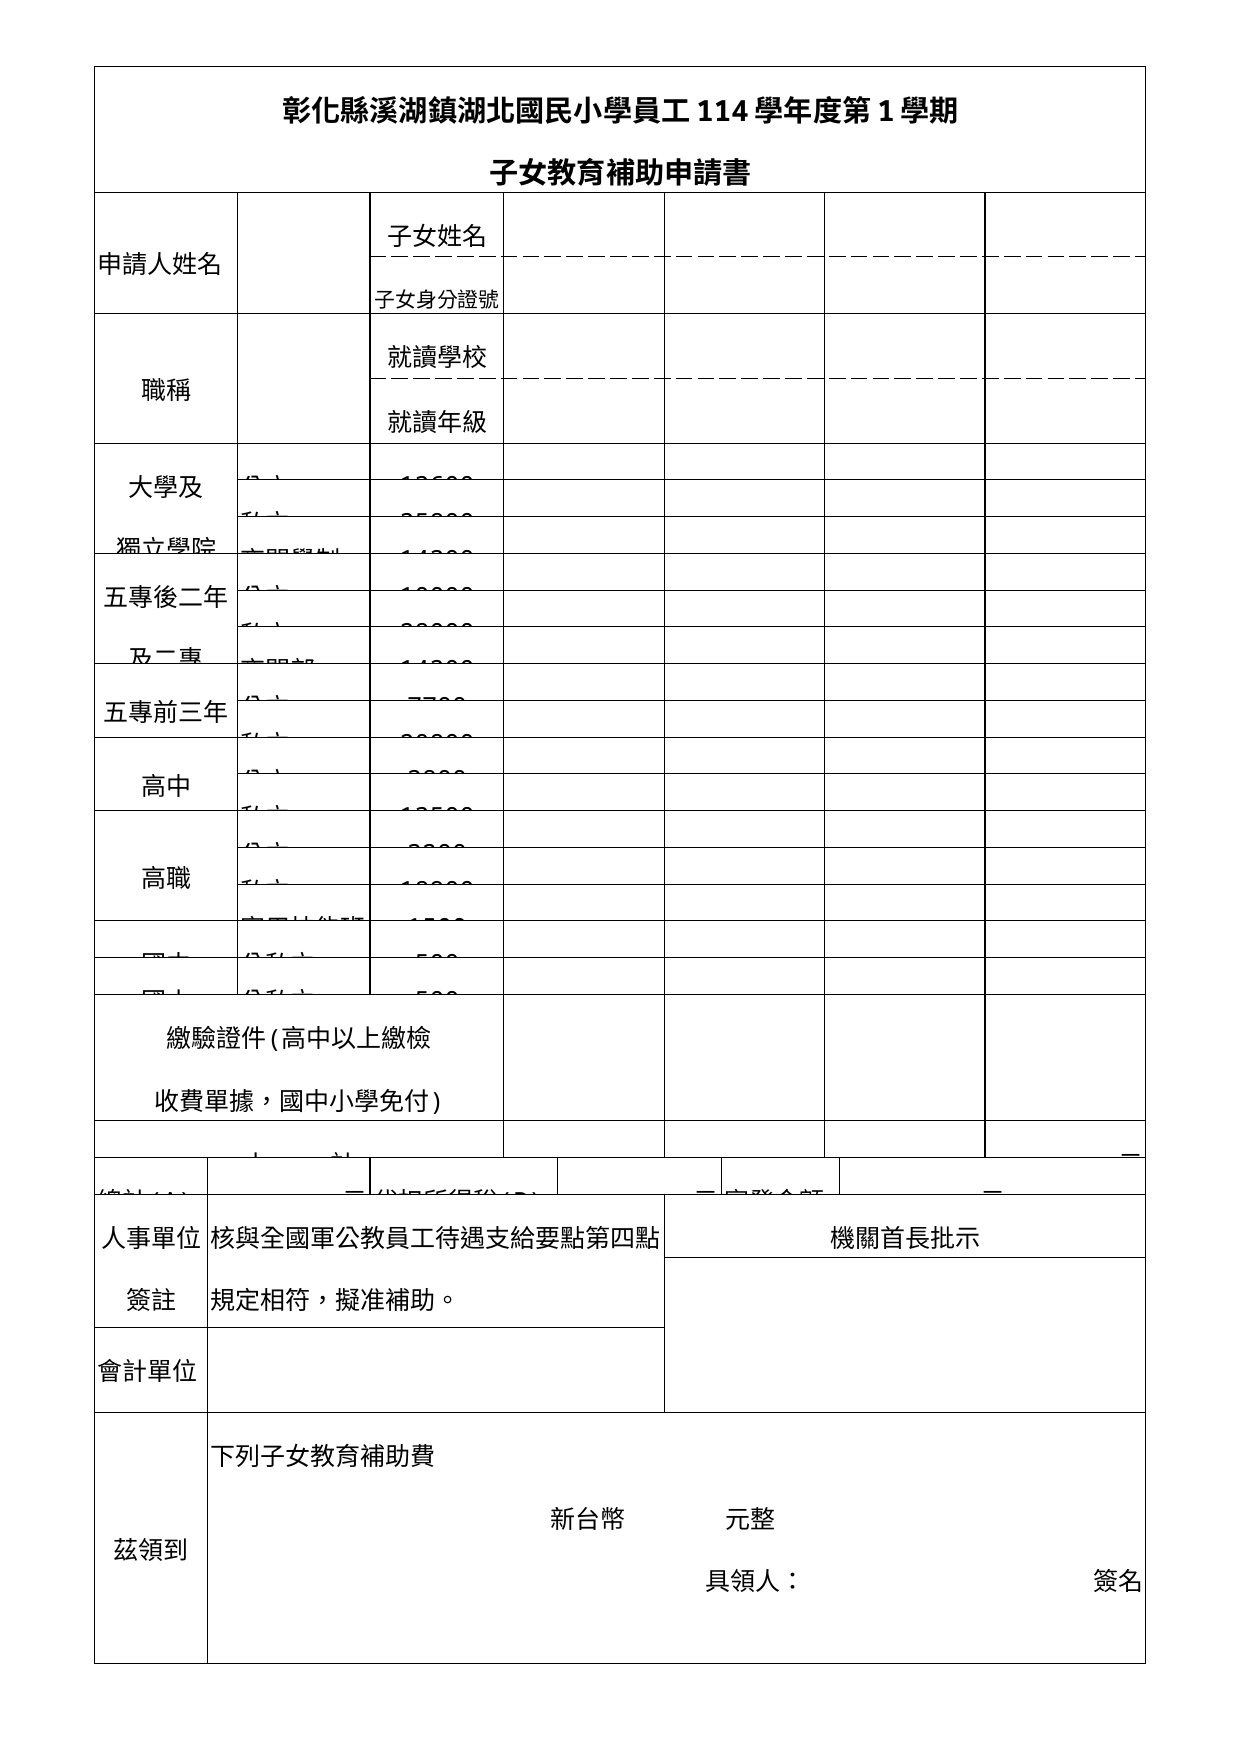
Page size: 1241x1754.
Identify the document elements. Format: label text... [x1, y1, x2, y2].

table_cell [986, 480, 1145, 516]
table_cell [986, 958, 1145, 994]
table_cell [986, 314, 1145, 377]
table_cell 人事單位簽註 [95, 1195, 207, 1327]
table_cell [665, 193, 824, 256]
table_cell 公私立 [238, 921, 369, 957]
table_cell [986, 193, 1145, 256]
table_cell [504, 517, 664, 553]
table_cell 35800 [371, 480, 503, 516]
table_cell [825, 958, 984, 994]
table_cell 10000 [371, 554, 503, 589]
table_cell [665, 1258, 1145, 1412]
table_cell [825, 314, 984, 377]
table_cell 20800 [371, 701, 503, 737]
table_cell 3800 [371, 738, 503, 773]
table_cell [504, 444, 664, 479]
table_cell [825, 885, 984, 920]
table_cell [665, 664, 824, 700]
table_cell 夜間部 [238, 627, 369, 663]
table_cell [825, 193, 984, 256]
table_cell 高職 [95, 811, 237, 920]
table_cell 小 計 [95, 1121, 503, 1157]
table_cell [665, 885, 824, 920]
table_cell [665, 314, 824, 377]
table_cell 茲領到 [95, 1413, 207, 1663]
table_cell [504, 256, 664, 312]
table_cell 3200 [371, 811, 503, 847]
table_cell [986, 811, 1145, 847]
table_cell [665, 480, 824, 516]
table_cell [504, 314, 664, 377]
table_cell [504, 1121, 664, 1157]
table_cell [504, 958, 664, 994]
table_cell 申請人姓名 [95, 193, 237, 312]
table_cell [504, 811, 664, 847]
table_cell 核與全國軍公教員工待遇支給要點第四點規定相符，擬准補助。 [208, 1195, 664, 1327]
table_cell [665, 921, 824, 957]
table_cell [986, 774, 1145, 810]
table_cell 實發金額(A) – (B) [722, 1158, 839, 1193]
table_cell 會計單位 [95, 1328, 207, 1412]
table_cell [665, 627, 824, 663]
table_cell 實用技能班 [238, 885, 369, 920]
table_cell [825, 811, 984, 847]
table_cell [825, 774, 984, 810]
table_cell 13500 [371, 774, 503, 810]
table_cell 公立 [238, 444, 369, 479]
table_cell 總計(A) [95, 1158, 207, 1193]
table_cell [504, 664, 664, 700]
table_cell [986, 627, 1145, 663]
table_cell [665, 774, 824, 810]
table_cell [825, 664, 984, 700]
table_cell 公私立 [238, 958, 369, 994]
table_cell 私立 [238, 701, 369, 737]
table_cell [665, 517, 824, 553]
table_cell [986, 738, 1145, 773]
table_cell 500 [371, 958, 503, 994]
table_cell [238, 193, 369, 312]
table_cell [825, 1121, 984, 1157]
table_cell [986, 701, 1145, 737]
table_cell [825, 444, 984, 479]
table_cell [665, 444, 824, 479]
table_cell [504, 738, 664, 773]
table_cell 私立 [238, 848, 369, 884]
table_cell 國小 [95, 958, 237, 994]
table_cell 五專前三年 [95, 664, 237, 737]
table_cell [504, 921, 664, 957]
table_cell [665, 701, 824, 737]
table_cell 代扣所得稅(B) [371, 1158, 557, 1193]
table_cell [504, 193, 664, 256]
table_cell [986, 664, 1145, 700]
table_cell 就讀學校 [371, 314, 503, 377]
table_cell [504, 995, 664, 1120]
table_cell 子女身分證號 [371, 256, 503, 312]
table_cell [504, 627, 664, 663]
table_cell [825, 701, 984, 737]
table_cell [665, 848, 824, 884]
table_cell 職稱 [95, 314, 237, 442]
table_cell 公立 [238, 554, 369, 589]
table_cell [504, 885, 664, 920]
table_cell 元 [986, 1121, 1145, 1157]
table_cell 機關首長批示 [665, 1195, 1145, 1257]
table_cell [825, 480, 984, 516]
table_cell 繳驗證件(高中以上繳檢 收費單據，國中小學免付) [95, 995, 503, 1120]
table_cell [825, 554, 984, 589]
table_cell [825, 995, 984, 1120]
table_cell [986, 591, 1145, 626]
table_cell [665, 378, 824, 442]
table_cell 18900 [371, 848, 503, 884]
table_cell [504, 848, 664, 884]
table_cell [825, 256, 984, 312]
table_cell [665, 811, 824, 847]
table_cell [665, 958, 824, 994]
table_cell [504, 554, 664, 589]
table_cell 下列子女教育補助費 新台幣 元整 具領人： 簽名 [208, 1413, 1145, 1663]
table_cell [825, 591, 984, 626]
table_cell [665, 256, 824, 312]
table_cell [504, 774, 664, 810]
table_cell 元 [208, 1158, 369, 1193]
table_cell [825, 738, 984, 773]
table_cell [665, 738, 824, 773]
table_cell [825, 921, 984, 957]
table_cell 元 [840, 1158, 1145, 1193]
table_cell [986, 378, 1145, 442]
table_cell [986, 885, 1145, 920]
table_cell [986, 921, 1145, 957]
table_header 彰化縣溪湖鎮湖北國民小學員工114學年度第1學期 子女教育補助申請書 [95, 67, 1145, 192]
table_cell [825, 517, 984, 553]
table_cell 500 [371, 921, 503, 957]
table_cell 大學及 獨立學院 [95, 444, 237, 553]
table_cell 公立 [238, 738, 369, 773]
table_cell 就讀年級 [371, 378, 503, 442]
table_cell 國中 [95, 921, 237, 957]
table_cell [504, 480, 664, 516]
table_cell 私立 [238, 480, 369, 516]
table_cell [986, 995, 1145, 1120]
table_cell 五專後二年 及二專 [95, 554, 237, 663]
table_cell [665, 554, 824, 589]
table_cell [665, 1121, 824, 1157]
table_cell 私立 [238, 774, 369, 810]
table_cell [208, 1328, 664, 1412]
table_cell 私立 [238, 591, 369, 626]
table_cell 7700 [371, 664, 503, 700]
table_cell 夜間學制 [238, 517, 369, 553]
table_cell 公立 [238, 811, 369, 847]
table_cell 28000 [371, 591, 503, 626]
table_cell [986, 517, 1145, 553]
table_cell [825, 627, 984, 663]
table_cell [665, 995, 824, 1120]
table_cell 高中 [95, 738, 237, 810]
table_cell 14300 [371, 627, 503, 663]
table_cell [238, 314, 369, 442]
table_cell [665, 591, 824, 626]
table_cell [504, 591, 664, 626]
table_cell [986, 444, 1145, 479]
table_cell [986, 554, 1145, 589]
table_cell [504, 378, 664, 442]
table_cell 1500 [371, 885, 503, 920]
table_cell 元 [558, 1158, 721, 1193]
table_cell [504, 701, 664, 737]
table_cell 子女姓名 [371, 193, 503, 256]
table_cell [986, 848, 1145, 884]
table_cell [986, 256, 1145, 312]
table_cell 公立 [238, 664, 369, 700]
table_cell 14300 [371, 517, 503, 553]
table_cell 13600 [371, 444, 503, 479]
table_cell [825, 378, 984, 442]
table_cell [825, 848, 984, 884]
